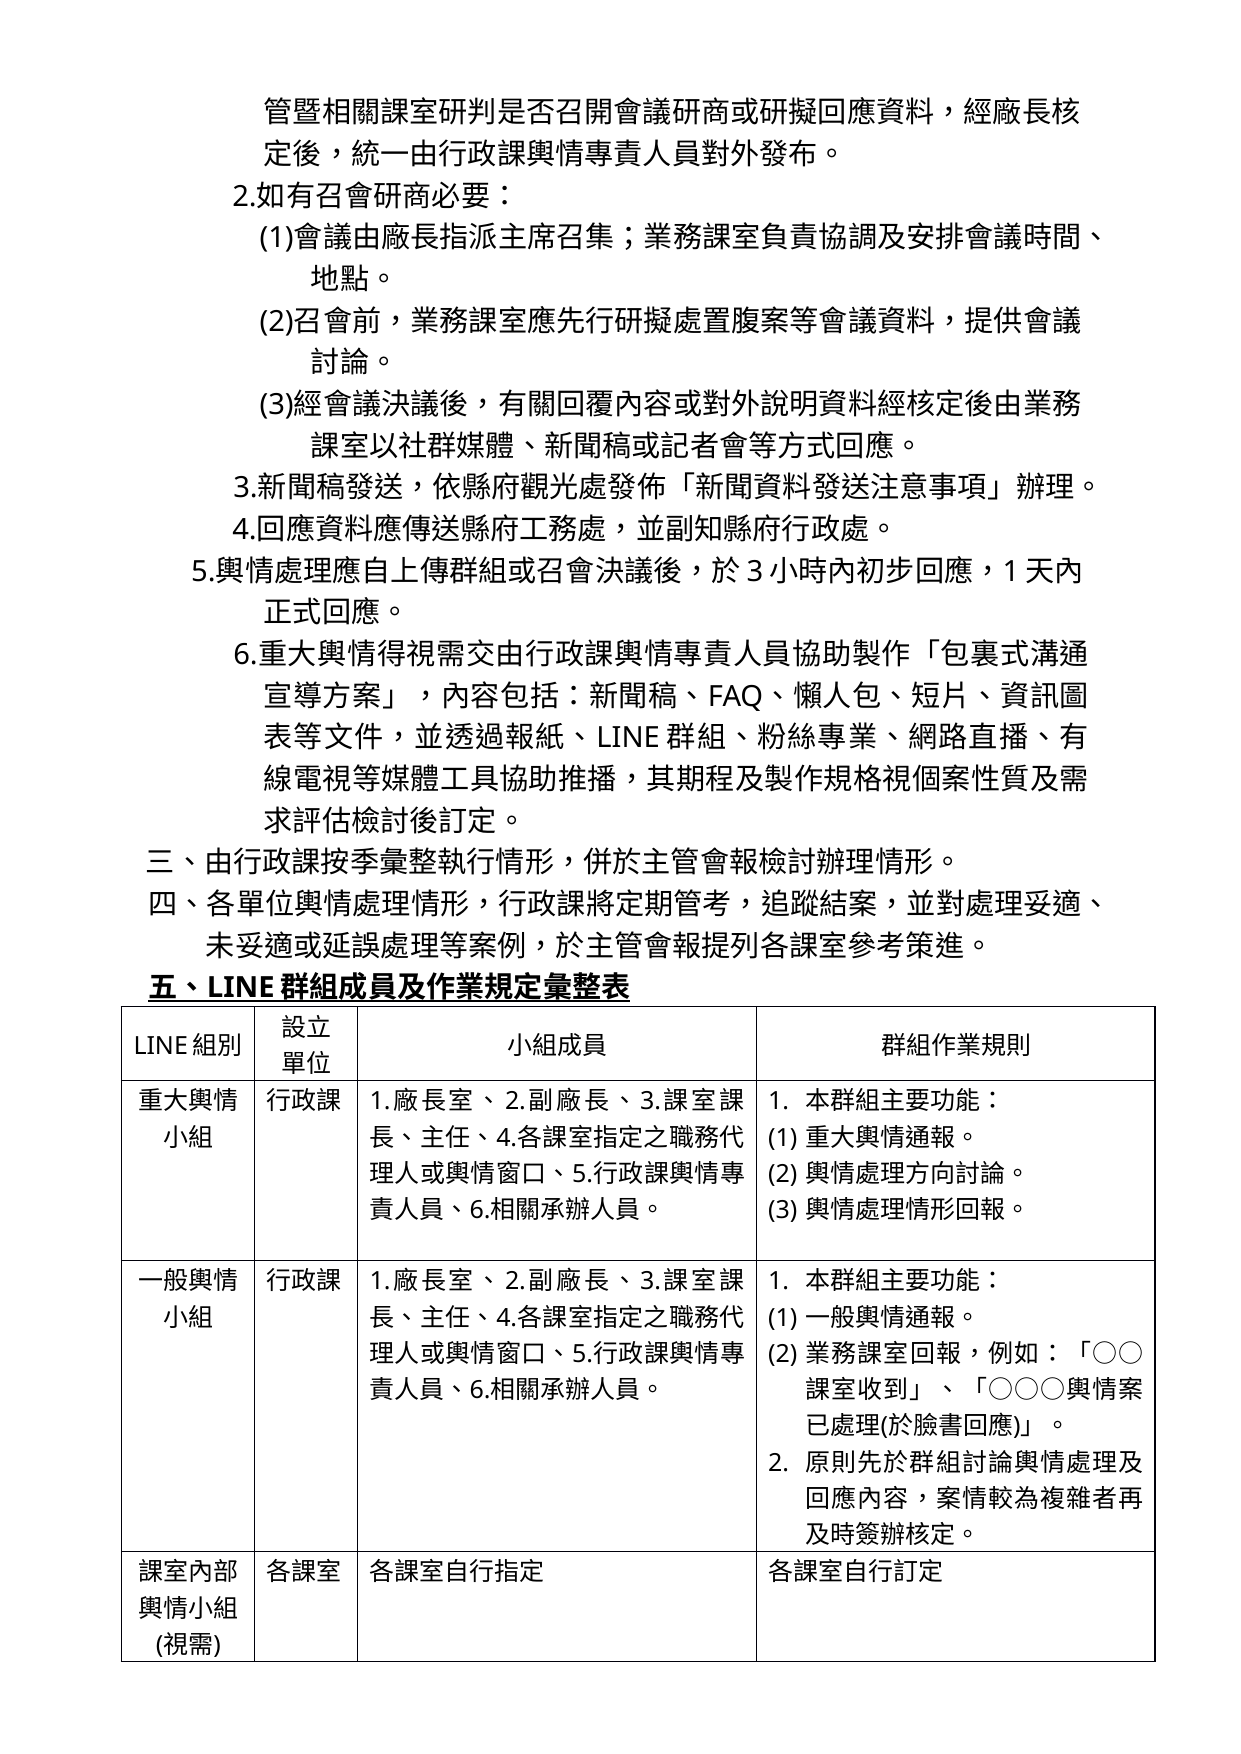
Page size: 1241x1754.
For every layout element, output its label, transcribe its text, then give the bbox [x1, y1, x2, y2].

text 5.輿情處理應自上傳群組或召會決議後，於3小時內初步回應，1天內正式回應。 [146, 548, 1089, 631]
list (1)會議由廠長指派主席召集；業務課室負責協調及安排會議時間、地點。 [252, 214, 1089, 298]
text 五、LINE群組成員及作業規定彙整表 [148, 964, 1089, 1006]
table_cell 本群組主要功能： 重大輿情通報。 輿情處理方向討論。 輿情處理情形回報。 [757, 1081, 1154, 1260]
table_cell 課室內部輿情小組 (視需) [122, 1552, 254, 1661]
text 3.新聞稿發送，依縣府觀光處發佈「新聞資料發送注意事項」辦理。 [233, 464, 1089, 506]
table_cell 行政課 [255, 1261, 357, 1551]
list (2)召會前，業務課室應先行研擬處置腹案等會議資料，提供會議討論。 [252, 298, 1089, 381]
table_cell 1.廠長室、2.副廠長、3.課室課長、主任、4.各課室指定之職務代理人或輿情窗口、5.行政課輿情專責人員、6.相關承辦人員。 [358, 1081, 756, 1260]
table_cell 本群組主要功能： 一般輿情通報。 業務課室回報，例如：「○○課室收到」、「○○○輿情案已處理(於臉書回應)」。 原則先於群組討論輿情處理及回應內容，案情較為複雜者再及時簽辦核定。 [757, 1261, 1154, 1551]
table_header 設立 單位 [255, 1007, 357, 1080]
table_header 小組成員 [358, 1007, 756, 1080]
text 四、各單位輿情處理情形，行政課將定期管考，追蹤結案，並對處理妥適、未妥適或延誤處理等案例，於主管會報提列各課室參考策進。 [148, 881, 1089, 964]
list 2.如有召會研商必要： [232, 173, 1089, 214]
table_cell 行政課 [255, 1081, 357, 1260]
table_header LINE組別 [122, 1007, 254, 1080]
list 管暨相關課室研判是否召開會議研商或研擬回應資料，經廠長核定後，統一由行政課輿情專責人員對外發布。 [231, 89, 1089, 173]
table_cell 一般輿情小組 [122, 1261, 254, 1551]
table_cell 各課室自行指定 [358, 1552, 756, 1661]
list (3)經會議決議後，有關回覆內容或對外說明資料經核定後由業務課室以社群媒體、新聞稿或記者會等方式回應。 [252, 381, 1089, 464]
table_cell 各課室自行訂定 [757, 1552, 1154, 1661]
list 4.回應資料應傳送縣府工務處，並副知縣府行政處。 [232, 506, 1089, 548]
table_cell 各課室 [255, 1552, 357, 1661]
text 三、由行政課按季彙整執行情形，併於主管會報檢討辦理情形。 [146, 839, 1089, 881]
table_cell 重大輿情小組 [122, 1081, 254, 1260]
table_cell 1.廠長室、2.副廠長、3.課室課長、主任、4.各課室指定之職務代理人或輿情窗口、5.行政課輿情專責人員、6.相關承辦人員。 [358, 1261, 756, 1551]
text 6.重大輿情得視需交由行政課輿情專責人員協助製作「包裏式溝通宣導方案」，內容包括：新聞稿、FAQ、懶人包、短片、資訊圖表等文件，並透過報紙、LINE群組、粉絲專業、網路直播、有線電視等媒體工具協助推播，其期程及製作規格視個案性質及需求評估檢討後訂定。 [233, 631, 1089, 839]
table_header 群組作業規則 [757, 1007, 1154, 1080]
